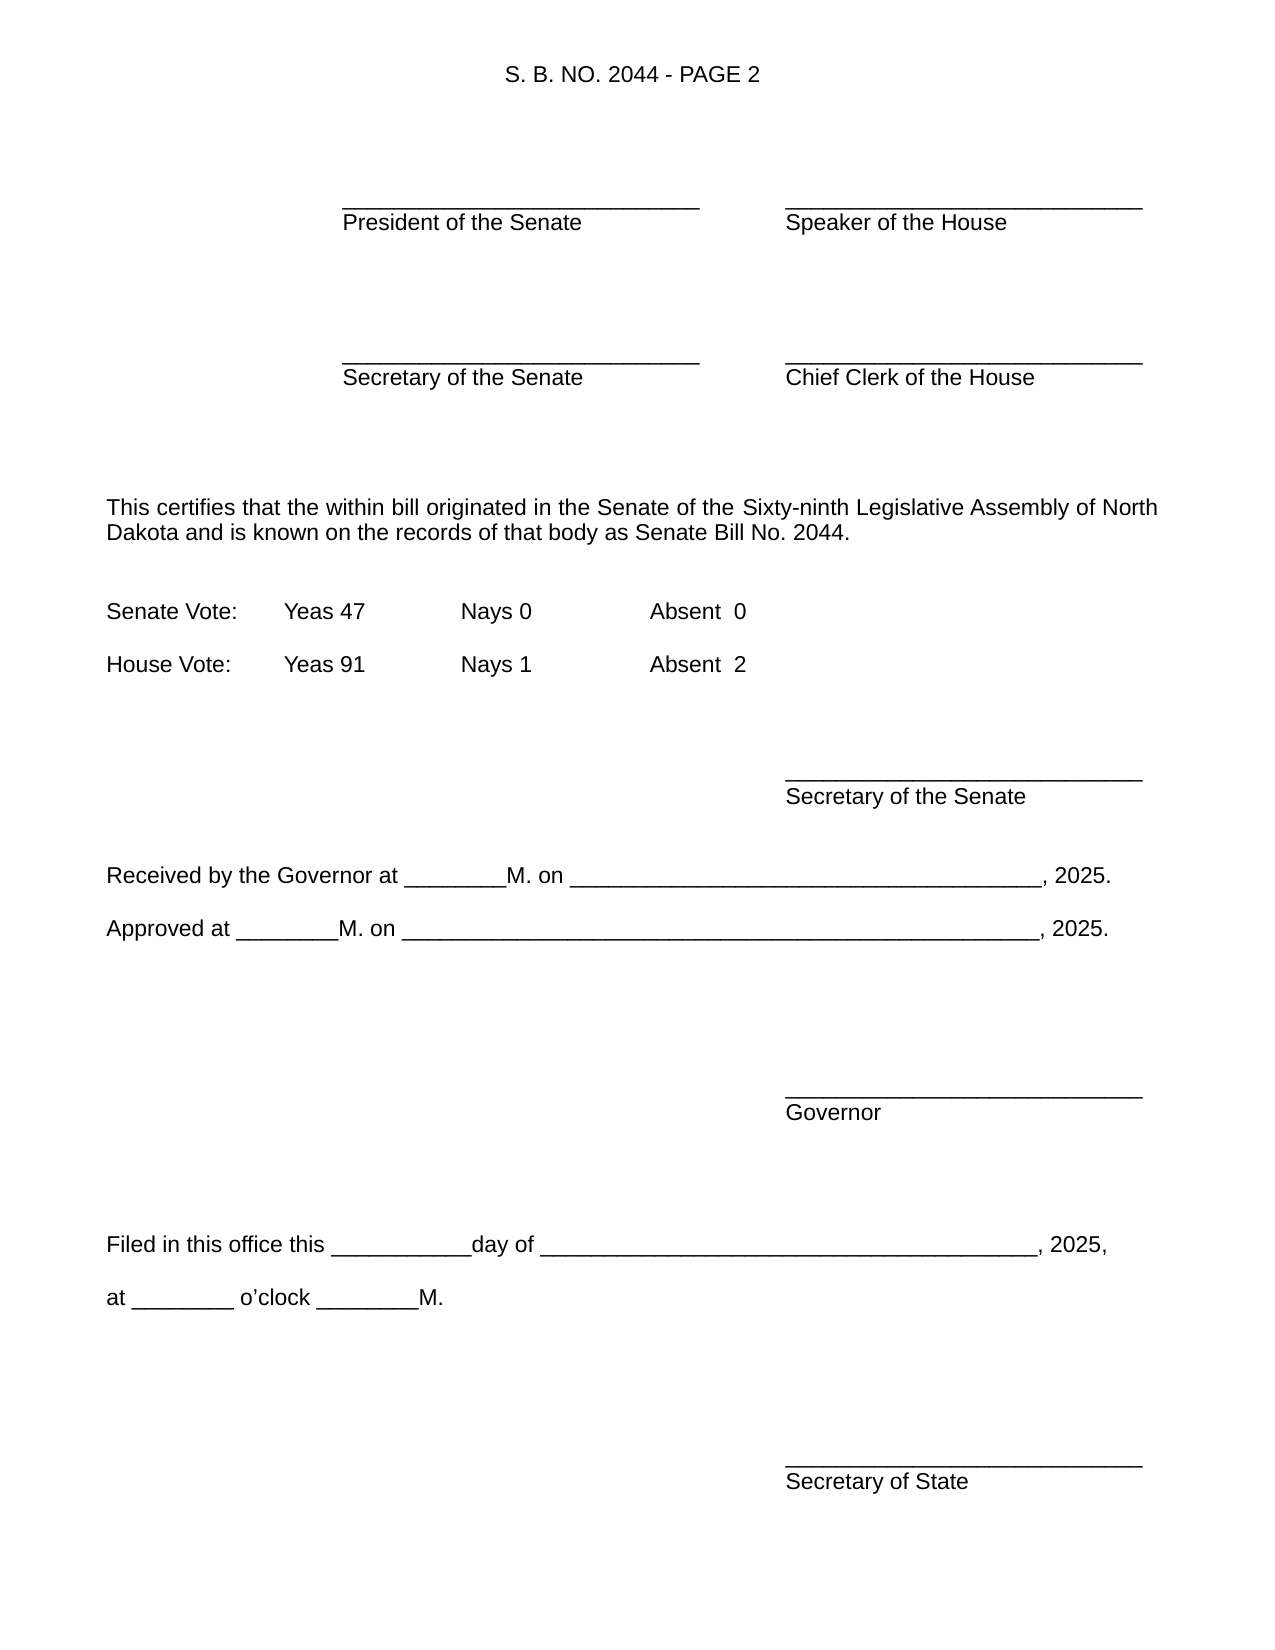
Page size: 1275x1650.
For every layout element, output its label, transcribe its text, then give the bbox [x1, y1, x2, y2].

text ____________________________ [106, 1442, 1158, 1468]
text House Vote: Yeas 91 Nays 1 Absent 2 [106, 651, 1158, 677]
text Filed in this office this ___________day of _______________________________________, 2025, [106, 1231, 1158, 1257]
text Received by the Governor at ________M. on _____________________________________, 2025. [106, 862, 1158, 888]
text This certifies that the within bill originated in the Senate of the Sixty-ninth Legislative Assembly of North Dakota and is known on the records of that body as Senate Bill No. 2044. [106, 496, 1158, 546]
text Governor [106, 1099, 1158, 1125]
text at ________ o’clock ________M. [106, 1283, 1158, 1310]
text Secretary of the Senate [106, 783, 1158, 809]
text ____________________________ ____________________________ [106, 186, 1158, 211]
text ____________________________ [106, 1073, 1158, 1099]
text ____________________________ ____________________________ [106, 341, 1158, 366]
text Secretary of the Senate Chief Clerk of the House [106, 366, 1158, 391]
text Secretary of State [106, 1468, 1158, 1494]
text ____________________________ [106, 756, 1158, 783]
text Approved at ________M. on __________________________________________________, 2025. [106, 914, 1158, 941]
text Senate Vote: Yeas 47 Nays 0 Absent 0 [106, 598, 1158, 625]
text President of the Senate Speaker of the House [106, 211, 1158, 236]
